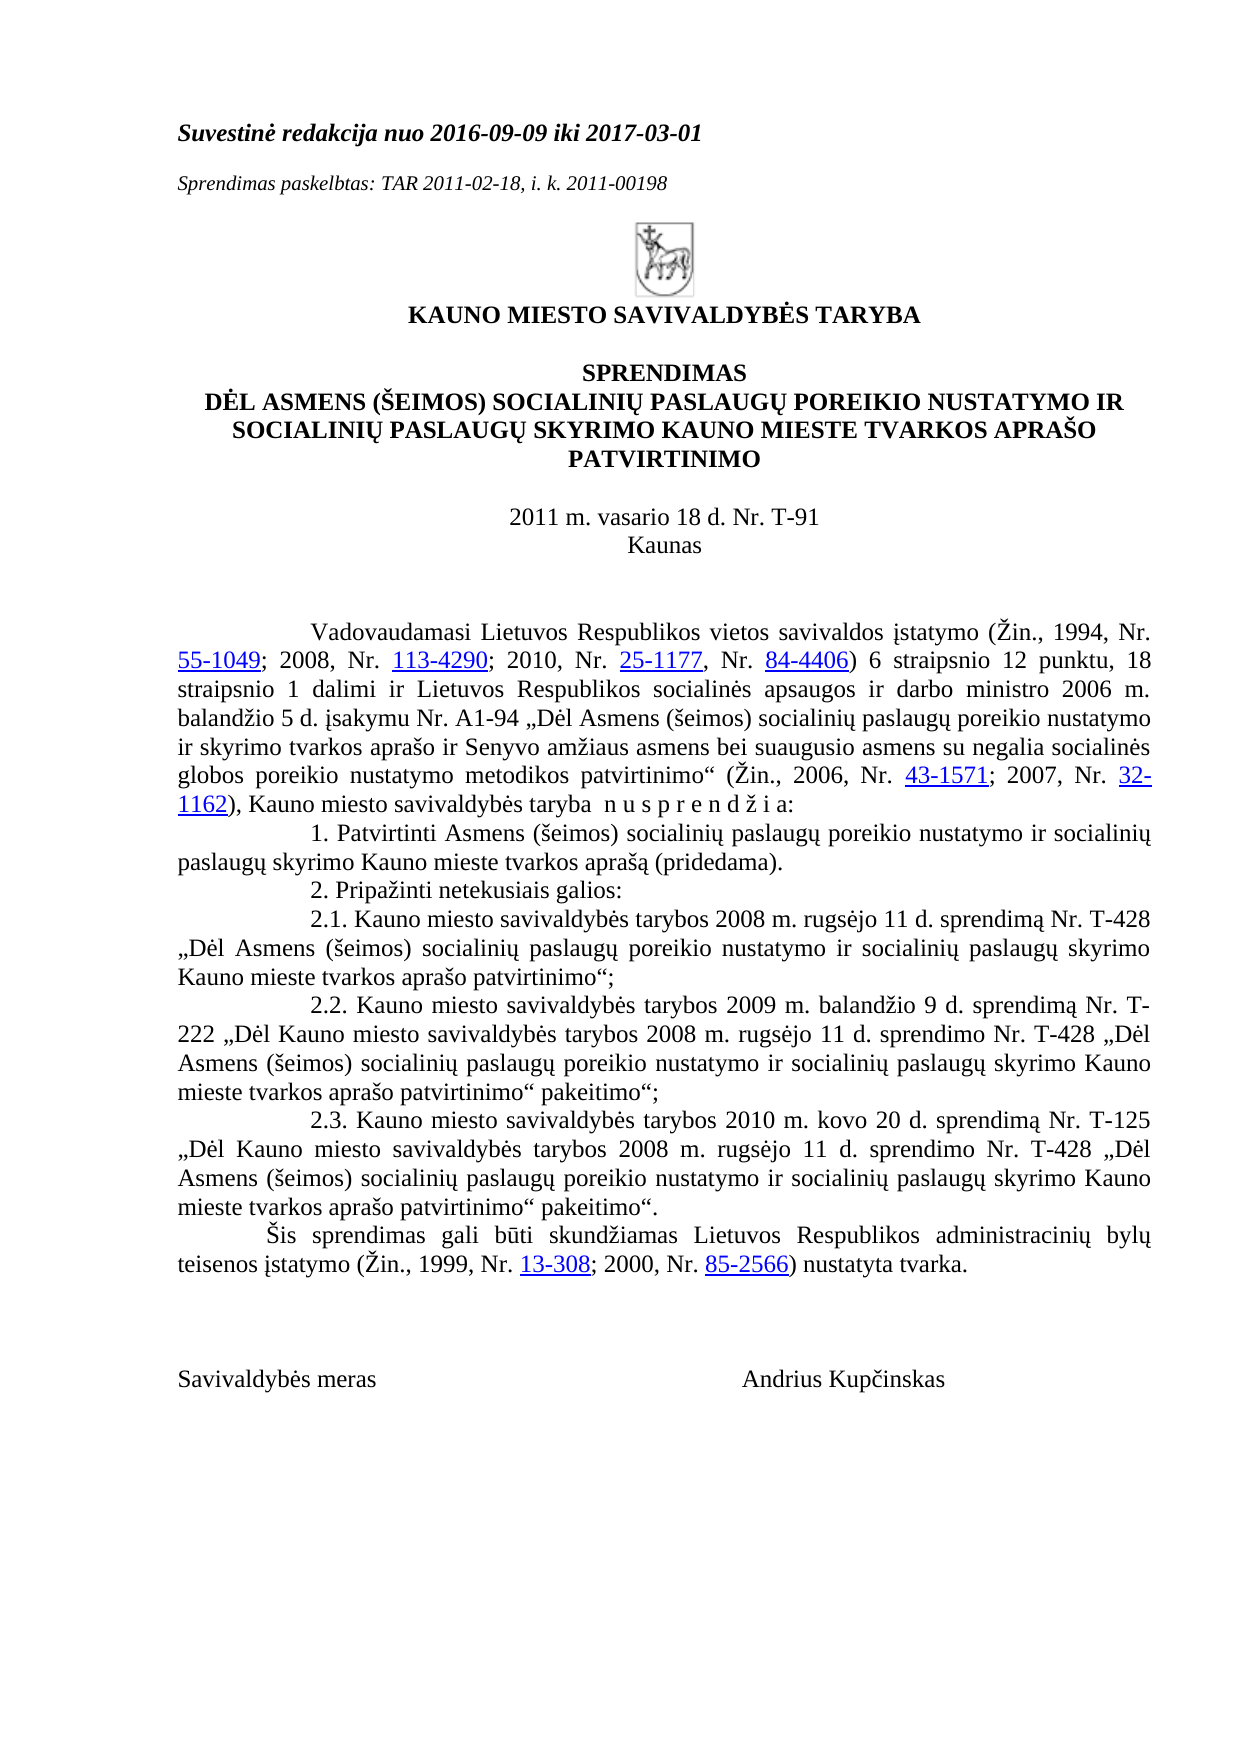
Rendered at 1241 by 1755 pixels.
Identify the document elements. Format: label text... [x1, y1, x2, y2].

text 2011 m. vasario 18 d. Nr. T-91 [177, 502, 1152, 530]
text Vadovaudamasi Lietuvos Respublikos vietos savivaldos įstatymo (Žin., 1994, Nr. 55-1049; 2008, Nr. 113-4290; 2010, Nr. 25-1177, Nr. 84-4406) 6 straipsnio 12 punktu, 18 straipsnio 1 dalimi ir Lietuvos Respublikos socialinės apsaugos ir darbo ministro 2006 m. balandžio 5 d. įsakymu Nr. A1-94 „Dėl Asmens (šeimos) socialinių paslaugų poreikio nustatymo ir skyrimo tvarkos aprašo ir Senyvo amžiaus asmens bei suaugusio asmens su negalia socialinės globos poreikio nustatymo metodikos patvirtinimo“ (Žin., 2006, Nr. 43-1571; 2007, Nr. 32-1162), Kauno miesto savivaldybės taryba n u s p r e n d ž i a: [177, 617, 1152, 818]
text SPRENDIMAS [177, 358, 1152, 387]
text DĖL ASMENS (ŠEIMOS) SOCIALINIŲ PASLAUGŲ POREIKIO NUSTATYMO IR SOCIALINIŲ PASLAUGŲ SKYRIMO KAUNO MIESTE TVARKOS APRAŠO PATVIRTINIMO [177, 387, 1152, 473]
text 2.2. Kauno miesto savivaldybės tarybos 2009 m. balandžio 9 d. sprendimą Nr. T-222 „Dėl Kauno miesto savivaldybės tarybos 2008 m. rugsėjo 11 d. sprendimo Nr. T-428 „Dėl Asmens (šeimos) socialinių paslaugų poreikio nustatymo ir socialinių paslaugų skyrimo Kauno mieste tvarkos aprašo patvirtinimo“ pakeitimo“; [177, 990, 1152, 1105]
text 2. Pripažinti netekusiais galios: [177, 875, 1152, 904]
text 2.3. Kauno miesto savivaldybės tarybos 2010 m. kovo 20 d. sprendimą Nr. T-125 „Dėl Kauno miesto savivaldybės tarybos 2008 m. rugsėjo 11 d. sprendimo Nr. T-428 „Dėl Asmens (šeimos) socialinių paslaugų poreikio nustatymo ir socialinių paslaugų skyrimo Kauno mieste tvarkos aprašo patvirtinimo“ pakeitimo“. [177, 1105, 1152, 1220]
text Šis sprendimas gali būti skundžiamas Lietuvos Respublikos administracinių bylų teisenos įstatymo (Žin., 1999, Nr. 13-308; 2000, Nr. 85-2566) nustatyta tvarka. [177, 1220, 1152, 1278]
text 1. Patvirtinti Asmens (šeimos) socialinių paslaugų poreikio nustatymo ir socialinių paslaugų skyrimo Kauno mieste tvarkos aprašą (pridedama). [177, 818, 1152, 875]
text Kaunas [177, 530, 1152, 559]
text 2.1. Kauno miesto savivaldybės tarybos 2008 m. rugsėjo 11 d. sprendimą Nr. T-428 „Dėl Asmens (šeimos) socialinių paslaugų poreikio nustatymo ir socialinių paslaugų skyrimo Kauno mieste tvarkos aprašo patvirtinimo“; [177, 904, 1152, 990]
text Suvestinė redakcija nuo 2016-09-09 iki 2017-03-01 [177, 118, 1152, 147]
text Sprendimas paskelbtas: TAR 2011-02-18, i. k. 2011-00198 [177, 171, 1152, 195]
text KAUNO MIESTO SAVIVALDYBĖS TARYBA [177, 300, 1152, 329]
text Savivaldybės meras Andrius Kupčinskas [177, 1364, 1152, 1393]
